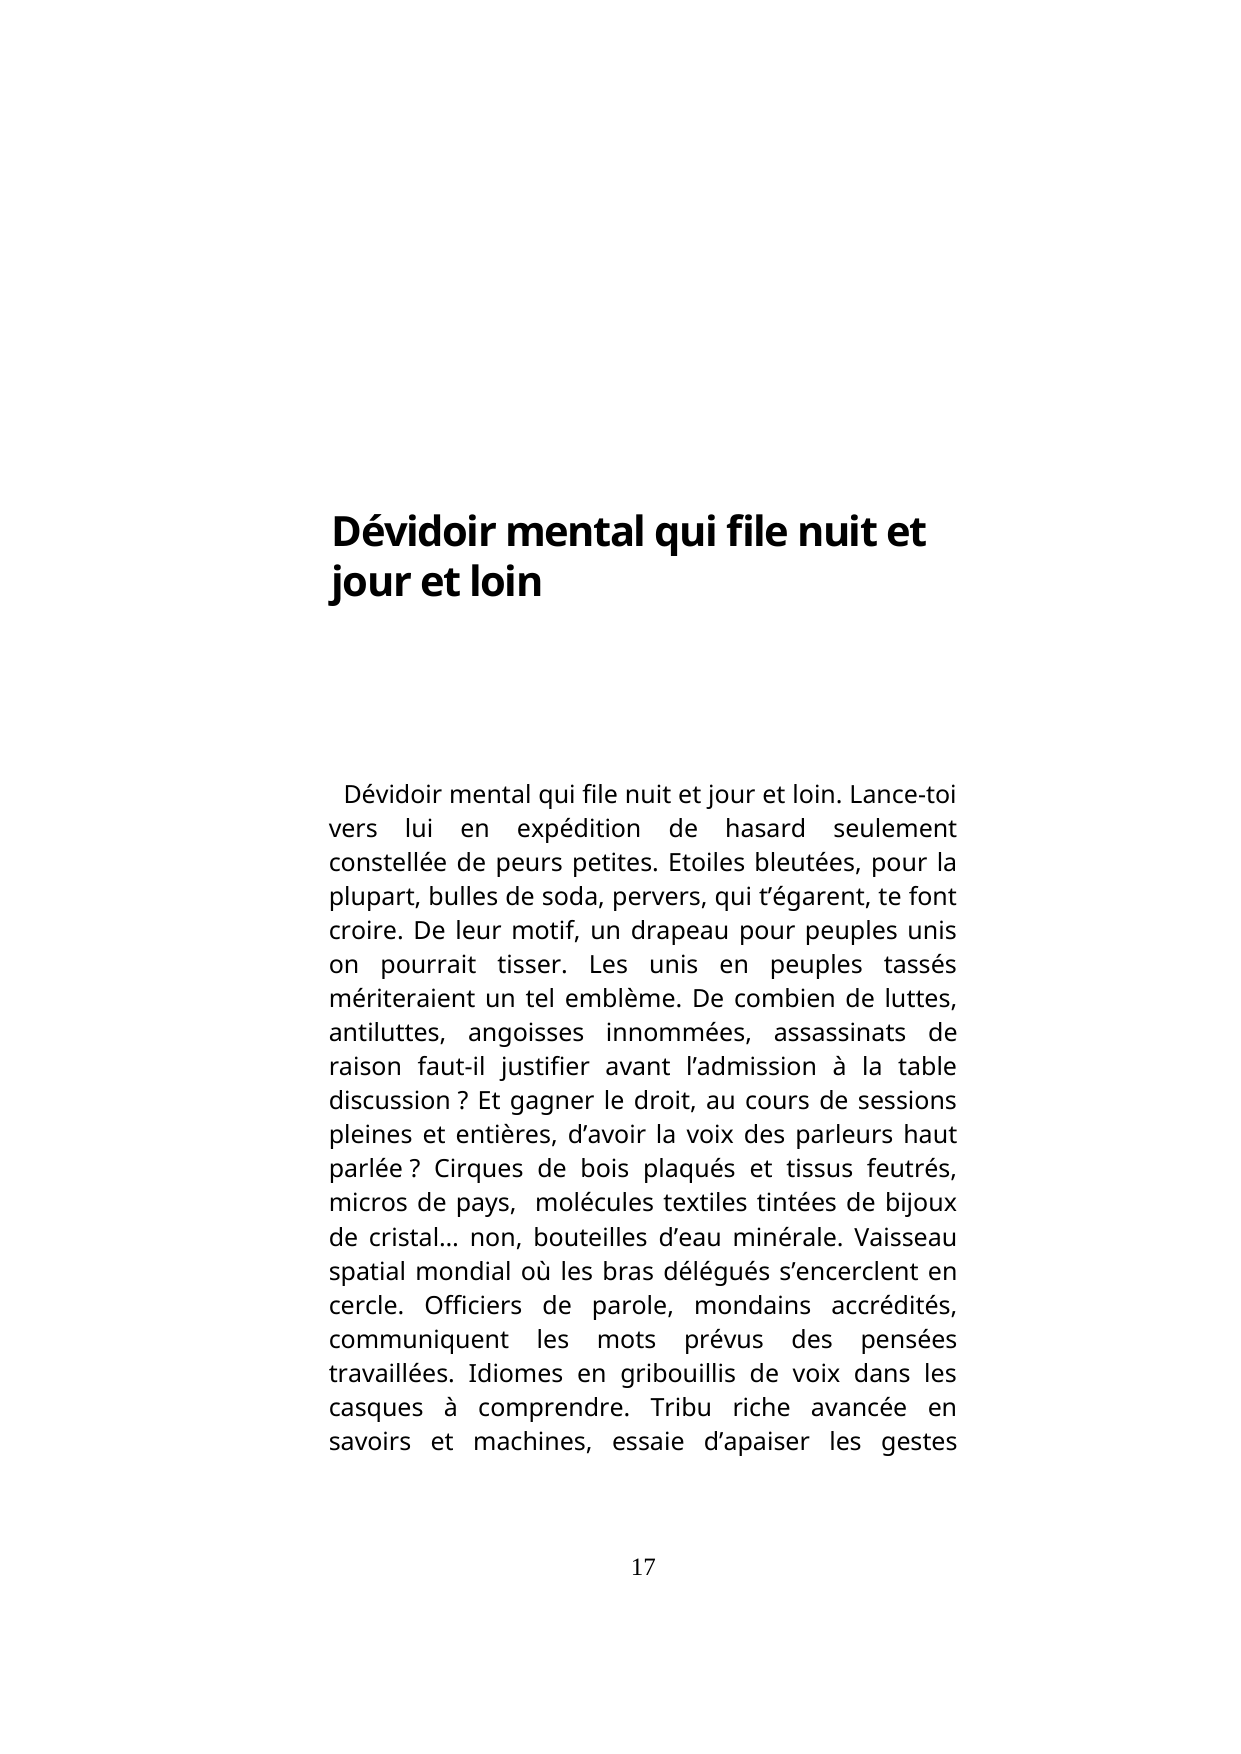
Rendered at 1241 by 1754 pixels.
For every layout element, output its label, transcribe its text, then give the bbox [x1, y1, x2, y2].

text Dévidoir mental qui file nuit et jour et loin [331, 506, 958, 606]
text Dévidoir mental qui file nuit et jour et loin. Lance-toi vers lui en expédition de hasard seulement constellée de peurs petites. Etoiles bleutées, pour la plupart, bulles de soda, pervers, qui t’égarent, te font croire. De leur motif, un drapeau pour peuples unis on pourrait tisser. Les unis en peuples tassés mériteraient un tel emblème. De combien de luttes, antiluttes, angoisses innommées, assassinats de raison faut-il justifier avant l’admission à la table discussion ? Et gagner le droit, au cours de sessions pleines et entières, d’avoir la voix des parleurs haut parlée ? Cirques de bois plaqués et tissus feutrés, micros de pays, molécules textiles tintées de bijoux de cristal… non, bouteilles d’eau minérale. Vaisseau spatial mondial où les bras délégués s’encerclent en cercle. Officiers de parole, mondains accrédités, communiquent les mots prévus des pensées travaillées. Idiomes en gribouillis de voix dans les casques à comprendre. Tribu riche avancée en savoirs et machines, essaie d’apaiser les gestes [328, 776, 958, 1458]
